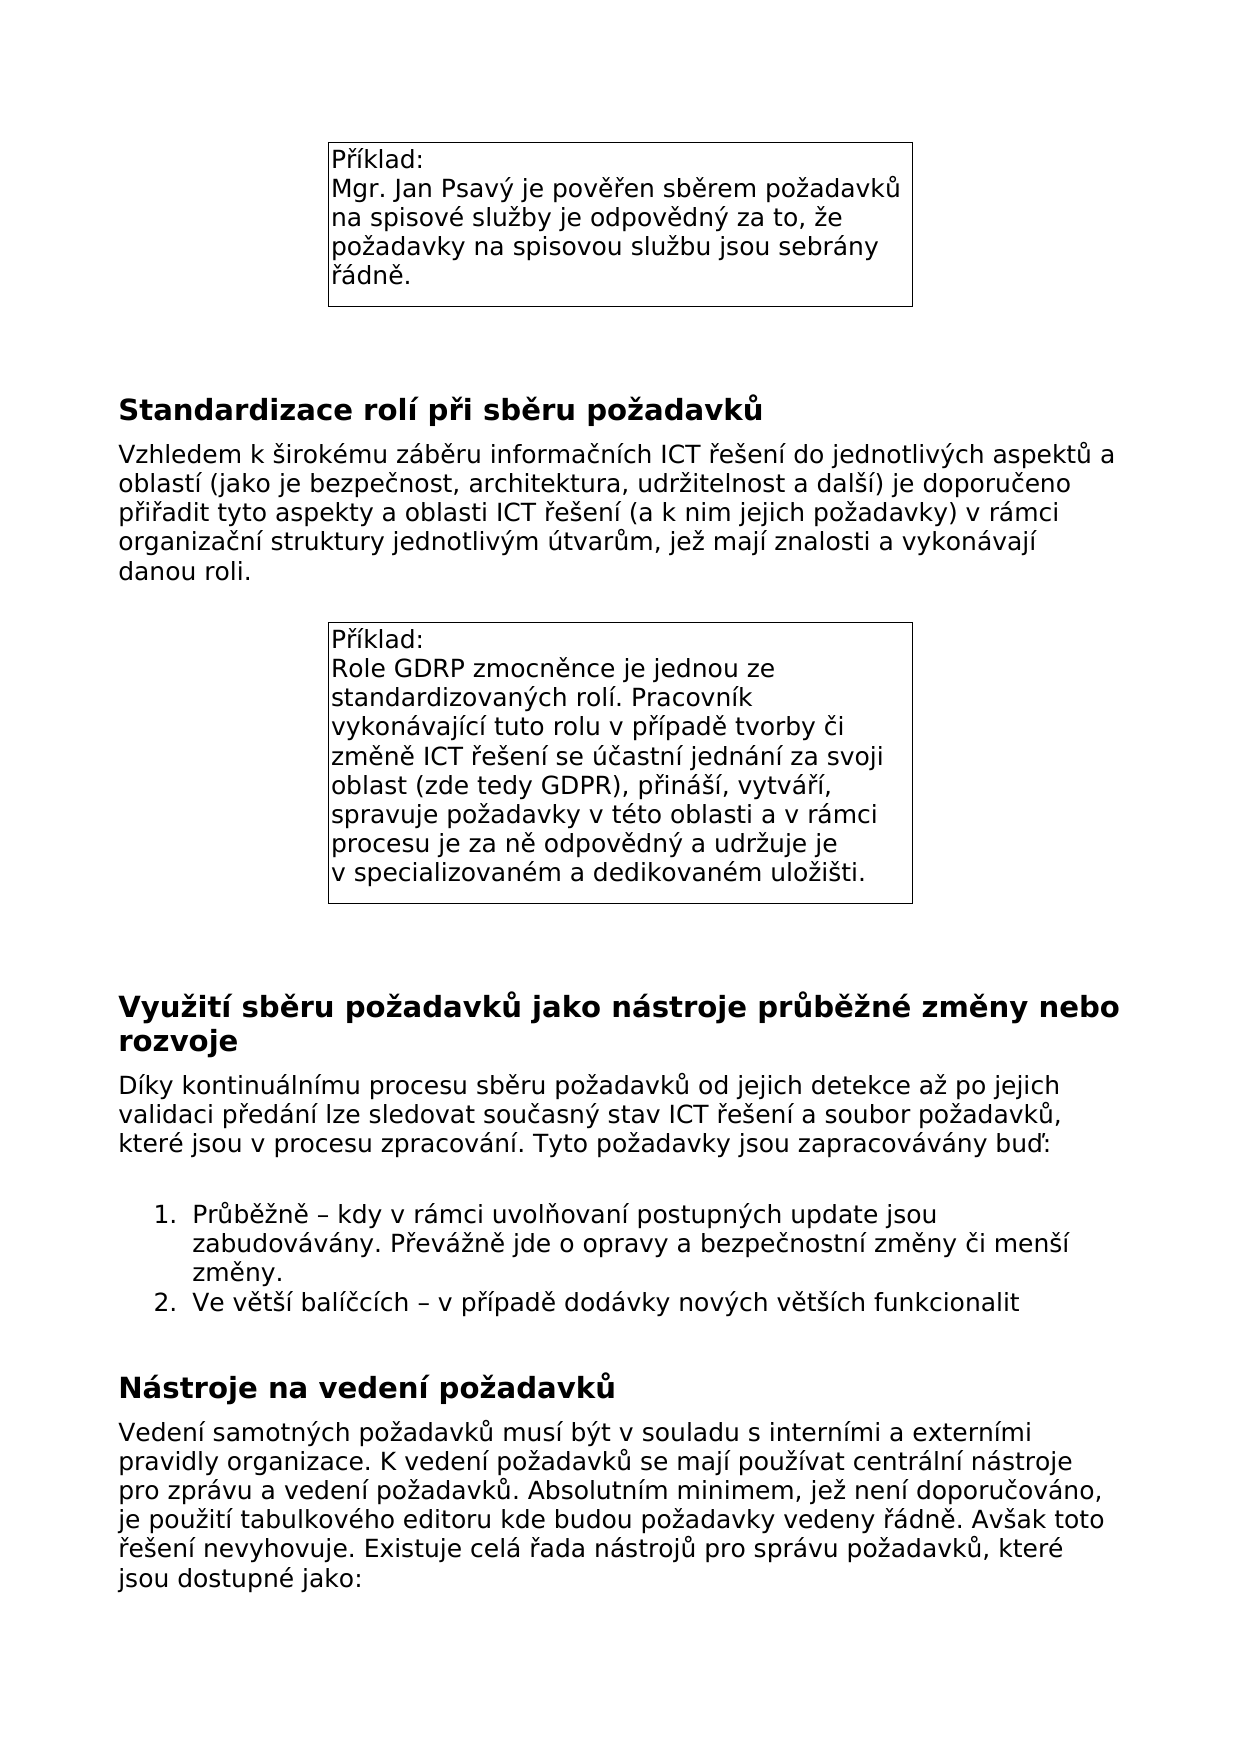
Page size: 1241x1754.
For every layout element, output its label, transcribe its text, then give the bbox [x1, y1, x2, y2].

subtitle Standardizace rolí při sběru požadavků [118, 393, 1122, 427]
table_header Příklad: Mgr. Jan Psavý je pověřen sběrem požadavků na spisové služby je odpovědný za to, že požadavky na spisovou službu jsou sebrány řádně. [329, 143, 912, 306]
table_header Příklad: Role GDRP zmocněnce je jednou ze standardizovaných rolí. Pracovník vykonávající tuto rolu v případě tvorby či změně ICT řešení se účastní jednání za svoji oblast (zde tedy GDPR), přináší, vytváří, spravuje požadavky v této oblasti a v rámci procesu je za ně odpovědný a udržuje je v specializovaném a dedikovaném uložišti. [329, 623, 912, 903]
text Vzhledem k širokému záběru informačních ICT řešení do jednotlivých aspektů a oblastí (jako je bezpečnost, architektura, udržitelnost a další) je doporučeno přiřadit tyto aspekty a oblasti ICT řešení (a k nim jejich požadavky) v rámci organizační struktury jednotlivým útvarům, jež mají znalosti a vykonávají danou roli. [118, 440, 1122, 586]
text Vedení samotných požadavků musí být v souladu s interními a externími pravidly organizace. K vedení požadavků se mají používat centrální nástroje pro zprávu a vedení požadavků. Absolutním minimem, jež není doporučováno, je použití tabulkového editoru kde budou požadavky vedeny řádně. Avšak toto řešení nevyhovuje. Existuje celá řada nástrojů pro správu požadavků, které jsou dostupné jako: [118, 1418, 1122, 1593]
subtitle Využití sběru požadavků jako nástroje průběžné změny nebo rozvoje [118, 990, 1122, 1058]
list Průběžně – kdy v rámci uvolňovaní postupných update jsou zabudovávány. Převážně jde o opravy a bezpečnostní změny či menší změny. [177, 1200, 1122, 1288]
list Ve větší balíčcích – v případě dodávky nových větších funkcionalit [177, 1288, 1122, 1317]
subtitle Nástroje na vedení požadavků [118, 1371, 1122, 1405]
text Díky kontinuálnímu procesu sběru požadavků od jejich detekce až po jejich validaci předání lze sledovat současný stav ICT řešení a soubor požadavků, které jsou v procesu zpracování. Tyto požadavky jsou zapracovávány buď: [118, 1071, 1122, 1158]
